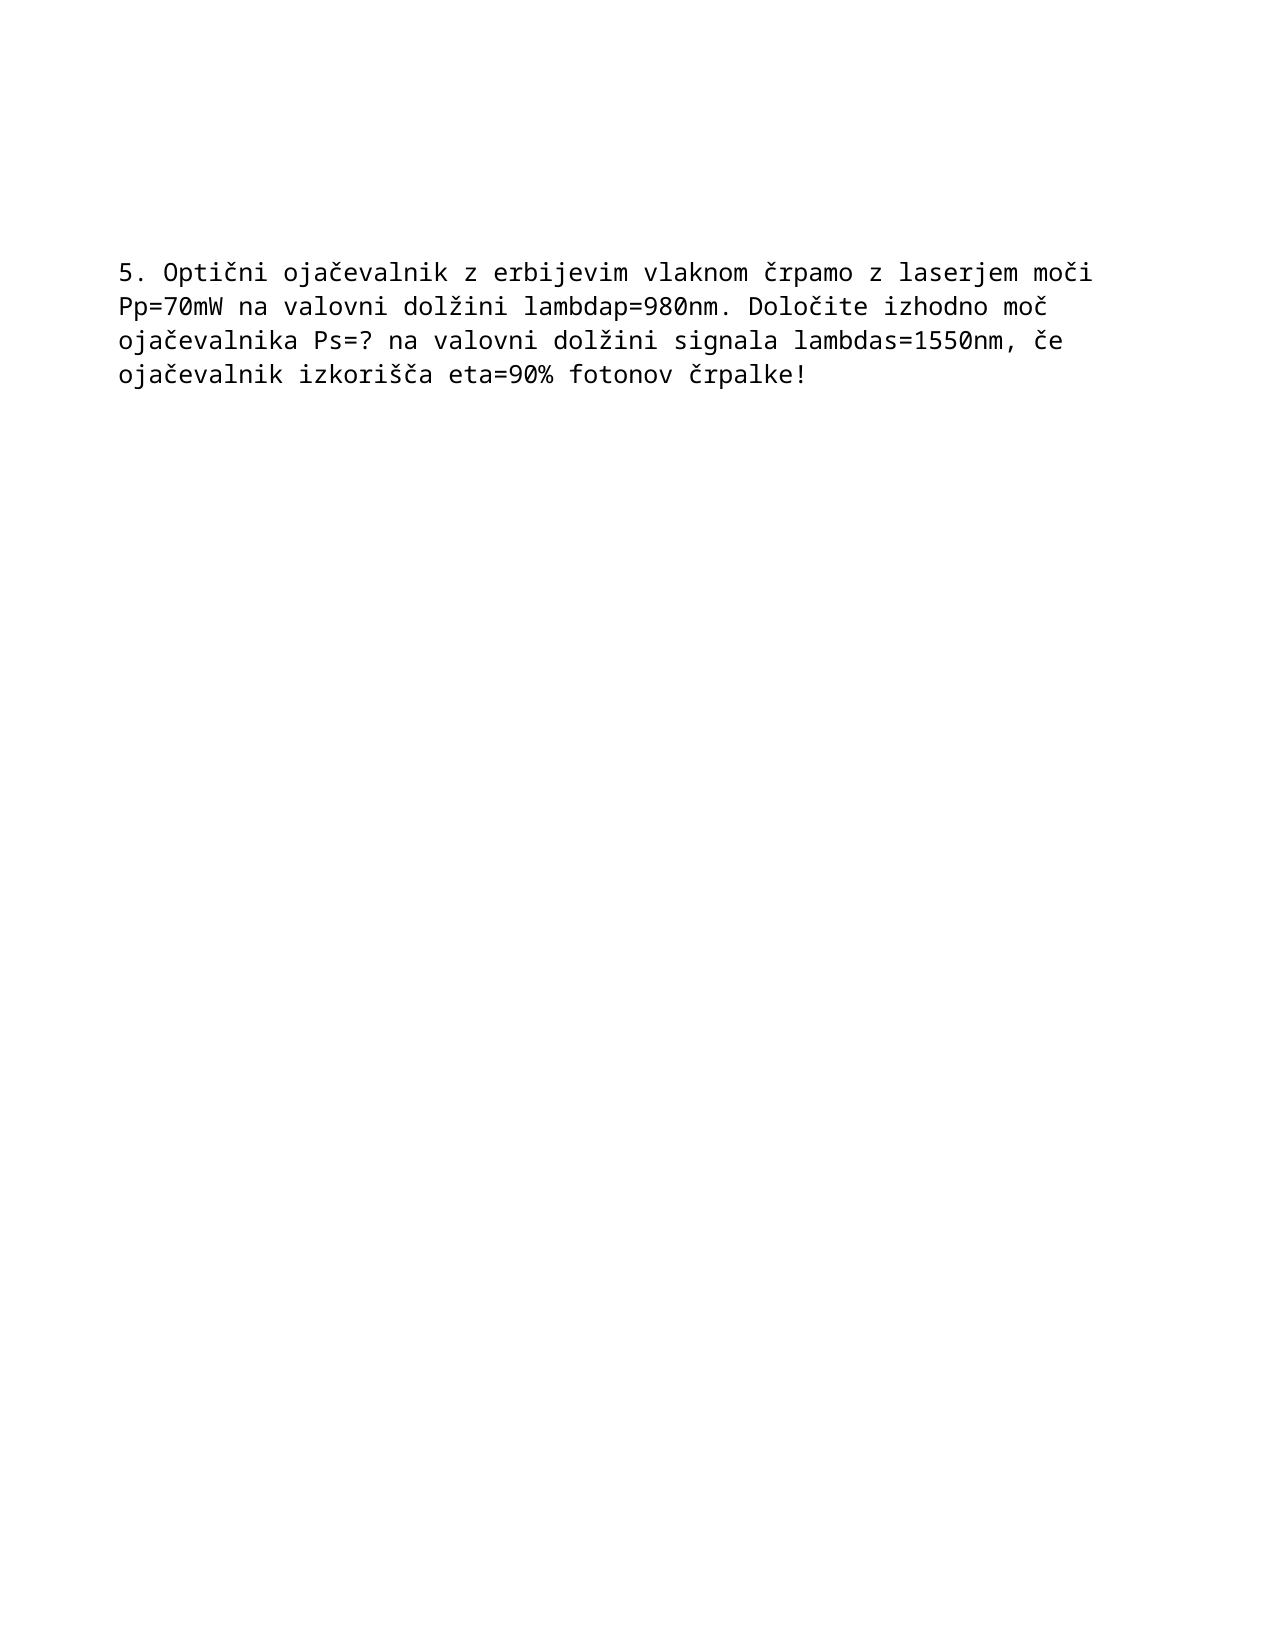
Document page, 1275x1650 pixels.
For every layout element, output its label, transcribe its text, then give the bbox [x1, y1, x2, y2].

text 5. Optični ojačevalnik z erbijevim vlaknom črpamo z laserjem moči Pp=70mW na valovni dolžini lambdap=980nm. Določite izhodno moč ojačevalnika Ps=? na valovni dolžini signala lambdas=1550nm, če ojačevalnik izkorišča eta=90% fotonov črpalke! [118, 254, 1157, 391]
